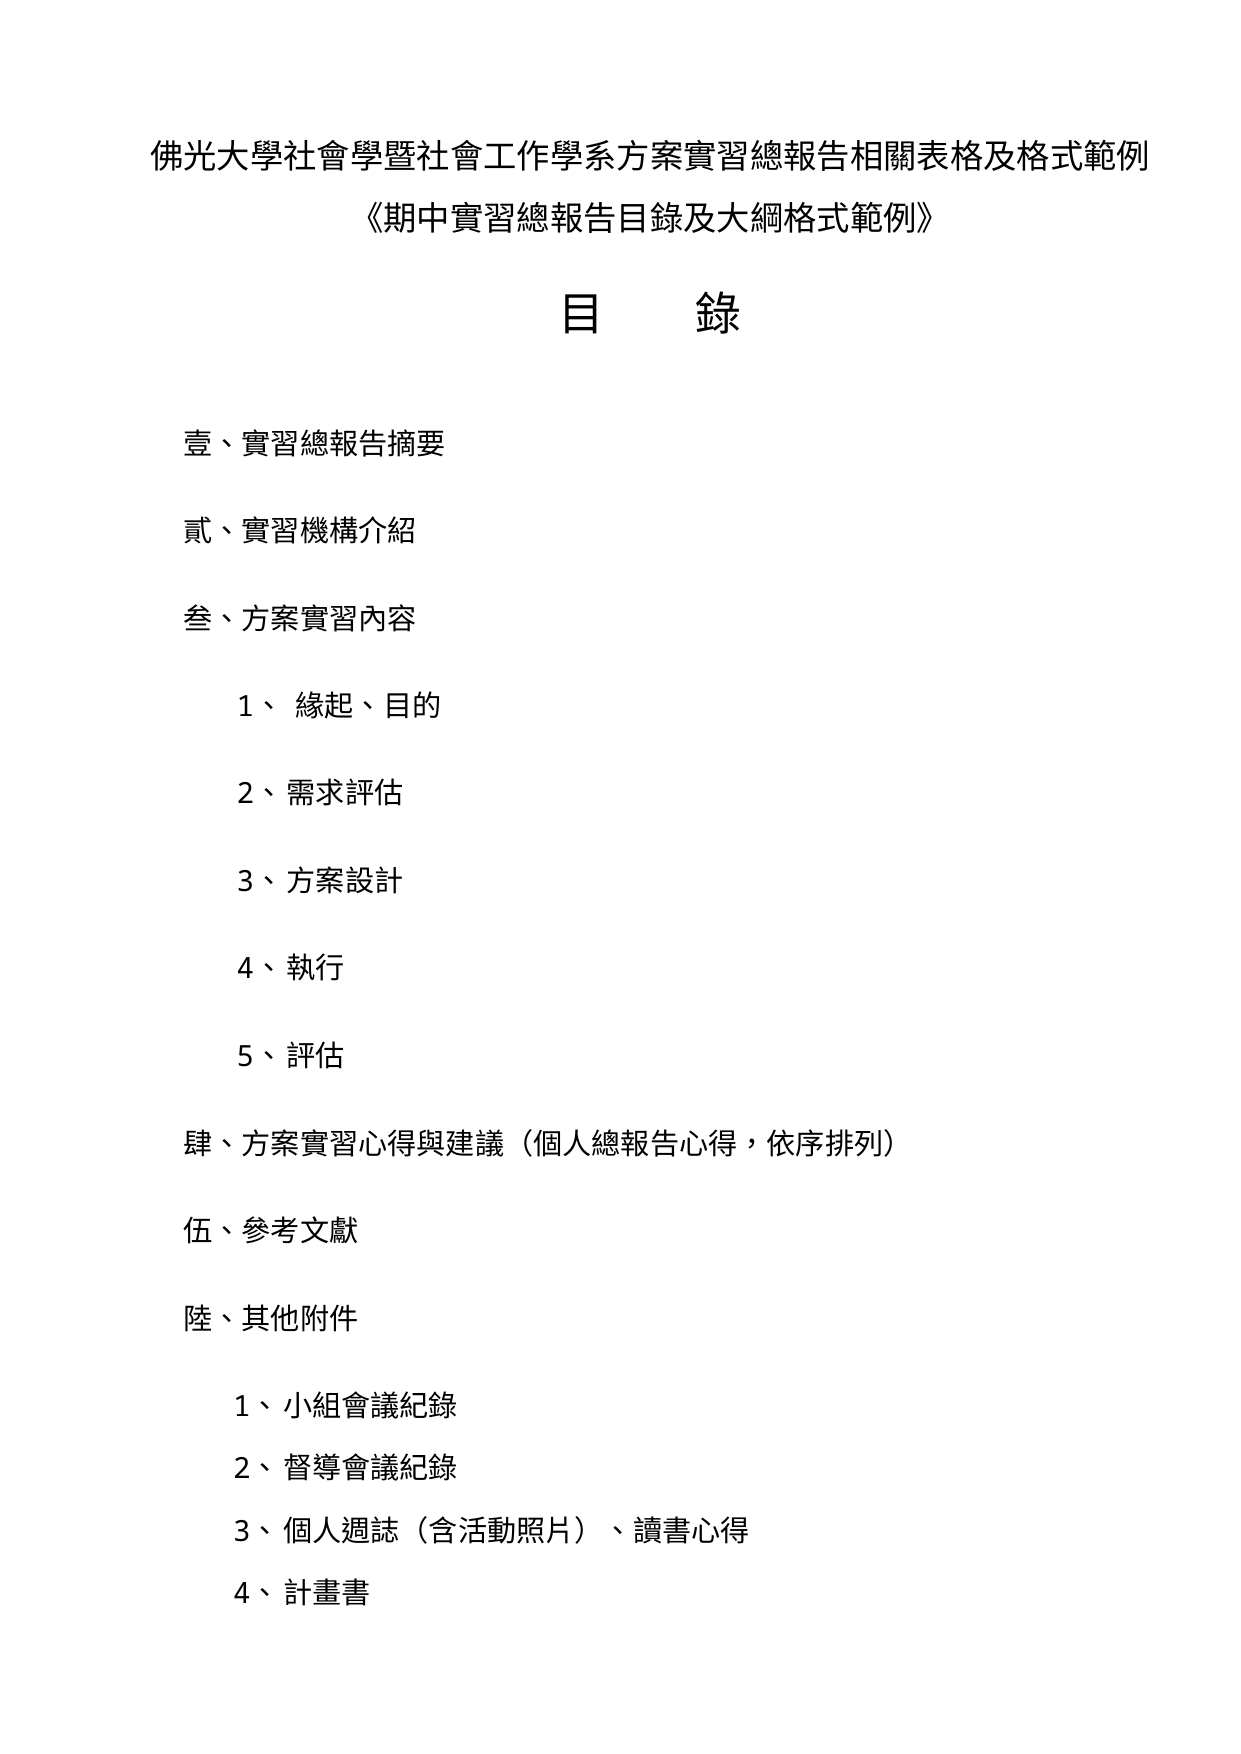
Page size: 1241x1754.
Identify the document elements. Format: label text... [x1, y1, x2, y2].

text 伍、參考文獻 [183, 1187, 1166, 1250]
text 肆、方案實習心得與建議（個人總報告心得，依序排列） [183, 1100, 1166, 1162]
text 佛光大學社會學暨社會工作學系方案實習總報告相關表格及格式範例 [133, 112, 1166, 175]
text 壹、實習總報告摘要 [183, 400, 1166, 462]
list 督導會議紀錄 [233, 1425, 1166, 1487]
text 貳、實習機構介紹 [183, 487, 1166, 550]
text 陸、其他附件 [183, 1275, 1166, 1337]
list 緣起、目的 [236, 662, 1166, 725]
text 目 錄 [133, 237, 1166, 362]
list 小組會議紀錄 [233, 1362, 1166, 1425]
list 執行 [236, 925, 1166, 987]
text 《期中實習總報告目錄及大綱格式範例》 [133, 175, 1166, 237]
list 個人週誌（含活動照片）、讀書心得 [233, 1487, 1166, 1550]
list 計畫書 [233, 1550, 1166, 1612]
list 評估 [236, 1012, 1166, 1075]
list 需求評估 [236, 750, 1166, 812]
list 方案設計 [236, 837, 1166, 900]
text 叁、方案實習內容 [183, 575, 1166, 637]
